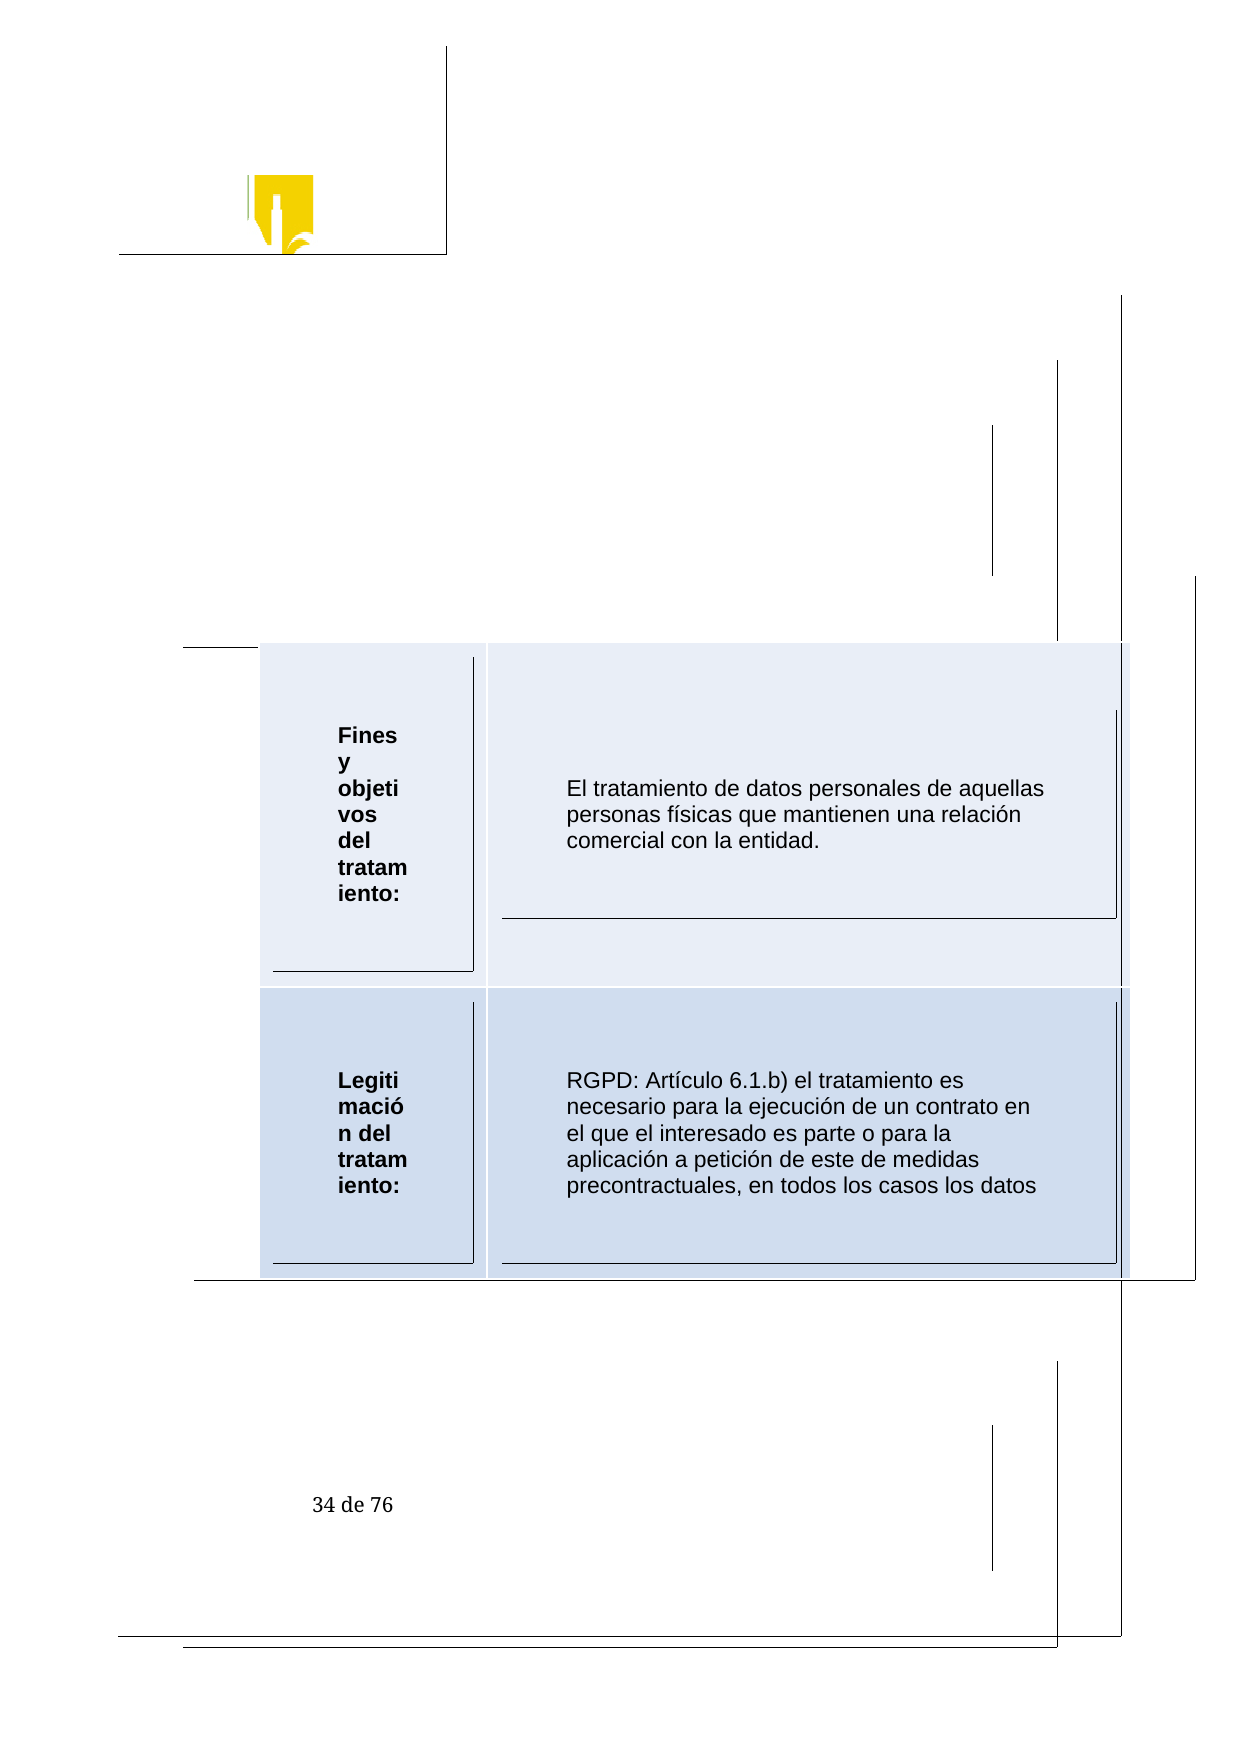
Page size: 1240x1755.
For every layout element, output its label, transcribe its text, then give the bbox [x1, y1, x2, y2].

table_cell Legitimación del tratamiento: [260, 988, 486, 1278]
table_cell El tratamiento de datos personales de aquellas personas físicas que mantienen una relación comercial con la entidad. [488, 643, 1121, 986]
table_cell Fines y objetivos del tratamiento: [260, 643, 486, 986]
table_cell [1122, 643, 1130, 986]
table_cell RGPD: Artículo 6.1.b) el tratamiento es necesario para la ejecución de un contrato en el que el interesado es parte o para la aplicación a petición de este de medidas precontractuales, en todos los casos los datos [488, 988, 1121, 1278]
